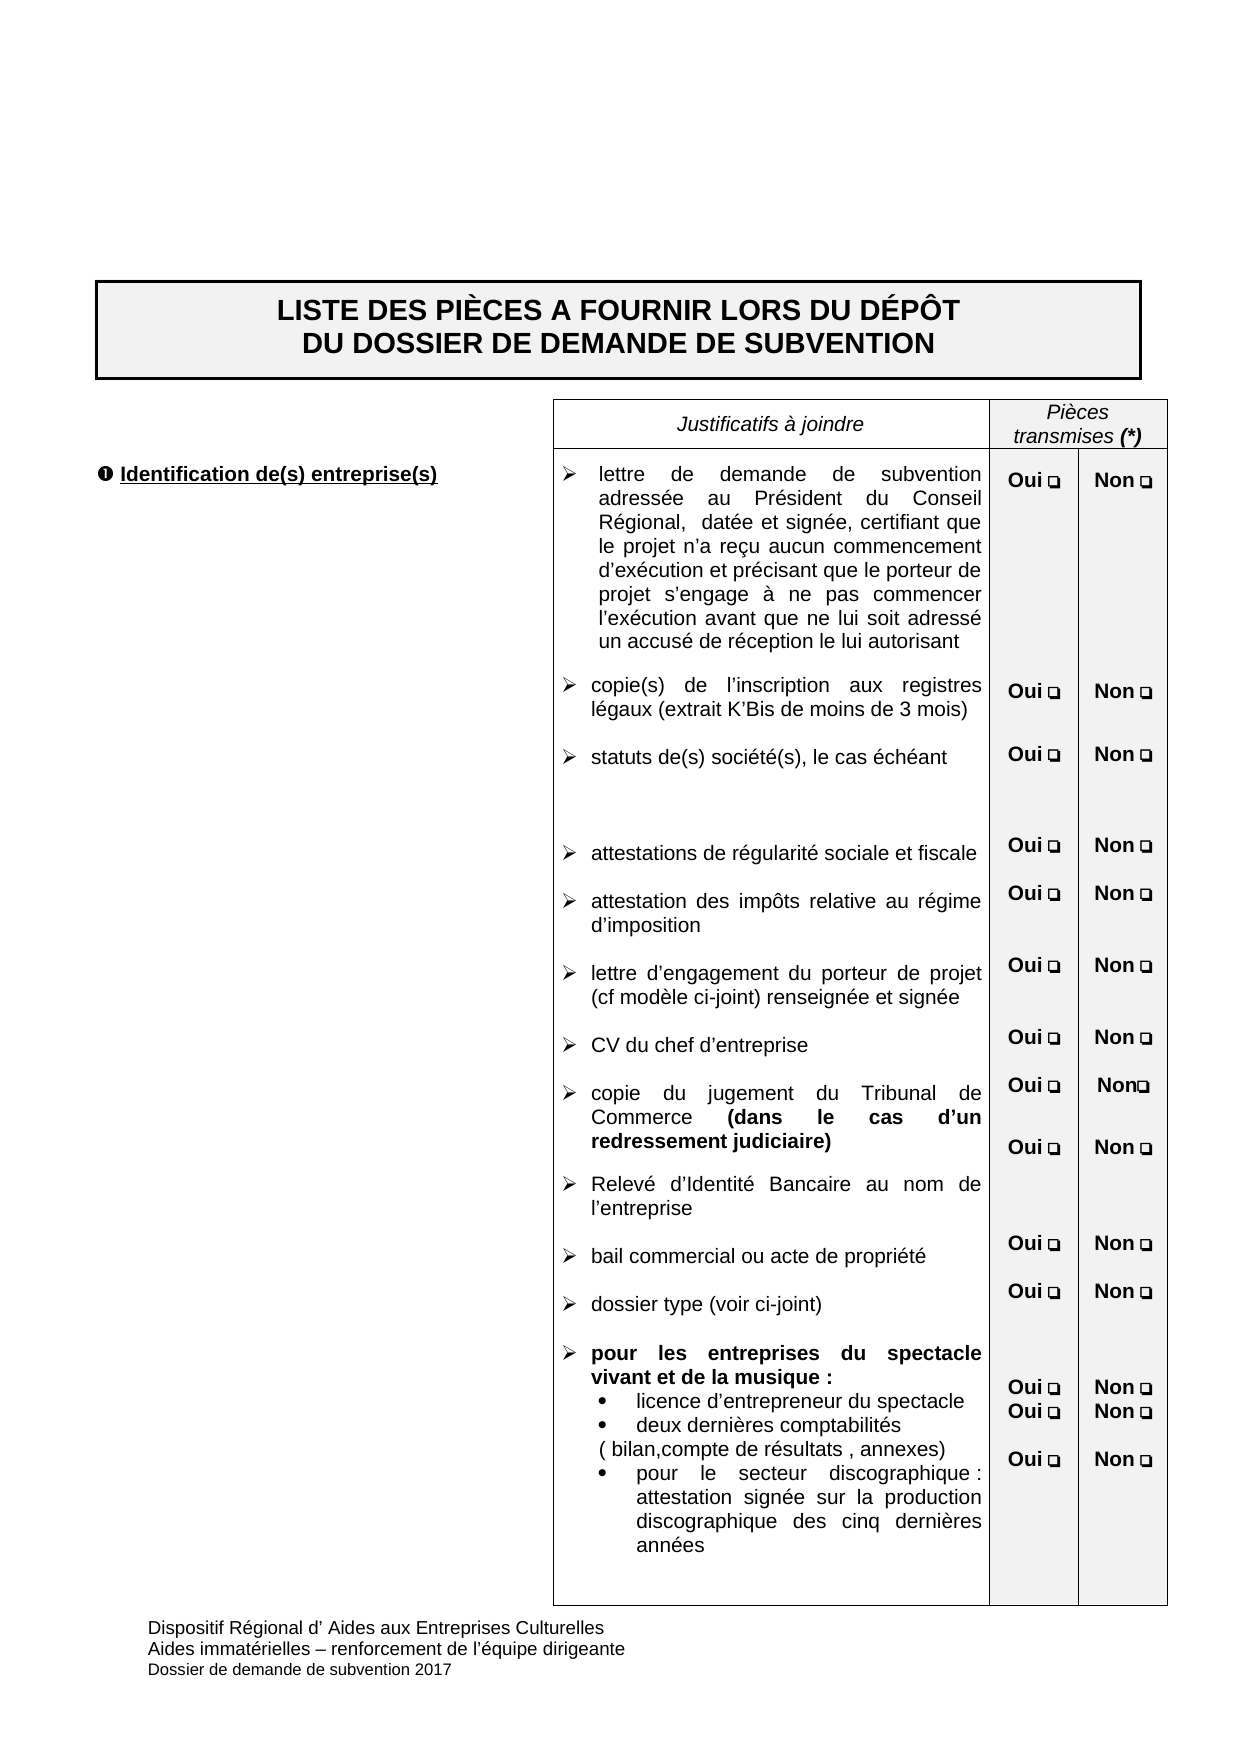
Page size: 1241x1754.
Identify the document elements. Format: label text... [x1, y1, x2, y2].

table_cell  Identification de(s) entreprise(s) [89, 448, 553, 1604]
table_cell lettre de demande de subvention adressée au Président du Conseil Régional, datée et signée, certifiant que le projet n’a reçu aucun commencement d’exécution et précisant que le porteur de projet s’engage à ne pas commencer l’exécution avant que ne lui soit adressé un accusé de réception le lui autorisant copie(s) de l’inscription aux registres légaux (extrait K’Bis de moins de 3 mois) statuts de(s) société(s), le cas échéant attestations de régularité sociale et fiscale attestation des impôts relative au régime d’imposition lettre d’engagement du porteur de projet (cf modèle ci-joint) renseignée et signée CV du chef d’entreprise copie du jugement du Tribunal de Commerce (dans le cas d’un redressement judiciaire) Relevé d’Identité Bancaire au nom de l’entreprise bail commercial ou acte de propriété dossier type (voir ci-joint) pour les entreprises du spectacle vivant et de la musique : licence d’entrepreneur du spectacle deux dernières comptabilités ( bilan,compte de résultats , annexes) pour le secteur discographique : attestation signée sur la production discographique des cinq dernières années pour les entreprises de la filière arts visuels : dernière comptabilité (bilan, compte de résultats, annexes) dernière déclaration annuelle de chiffre d’affaires de la Maison des Artistes pour les entreprises de la filière livre : ▪ dernière comptabilité (bilan, compte de résultats, annexes) pour les entreprises de la filière enseignements artistiques : deux dernières comptabilités (bilan,compte de résultats , annexes) bail commercial (minimum 6 ans) ou acte de propriété Projet d'école : projet pédagogique,organisation des cours, modalités d'évaluation composition de l'équipe pédagogique:liste des enseignants accompagnée des CV et des copies des diplômes lettre d'engagement (voir modèle ci- joint) [554, 449, 989, 1604]
table_header Pièces transmises (*) [990, 400, 1167, 448]
subtitle LISTE DES PIÈCES A FOURNIR LORS DU DÉPÔT [98, 283, 1139, 313]
table_cell Oui  Oui  Oui  Oui  Oui  Oui  Oui  Oui  Oui  Oui  Oui  Oui  Oui  Oui  [990, 449, 1078, 1604]
table_header [89, 399, 553, 448]
subtitle DU DOSSIER DE DEMANDE DE SUBVENTION [98, 313, 1139, 377]
table_cell Non  Non  Non  Non  Non  Non  Non  Non Non  Non  Non  Non  Non  Non  [1079, 449, 1167, 1604]
table_header Justificatifs à joindre [554, 400, 989, 448]
